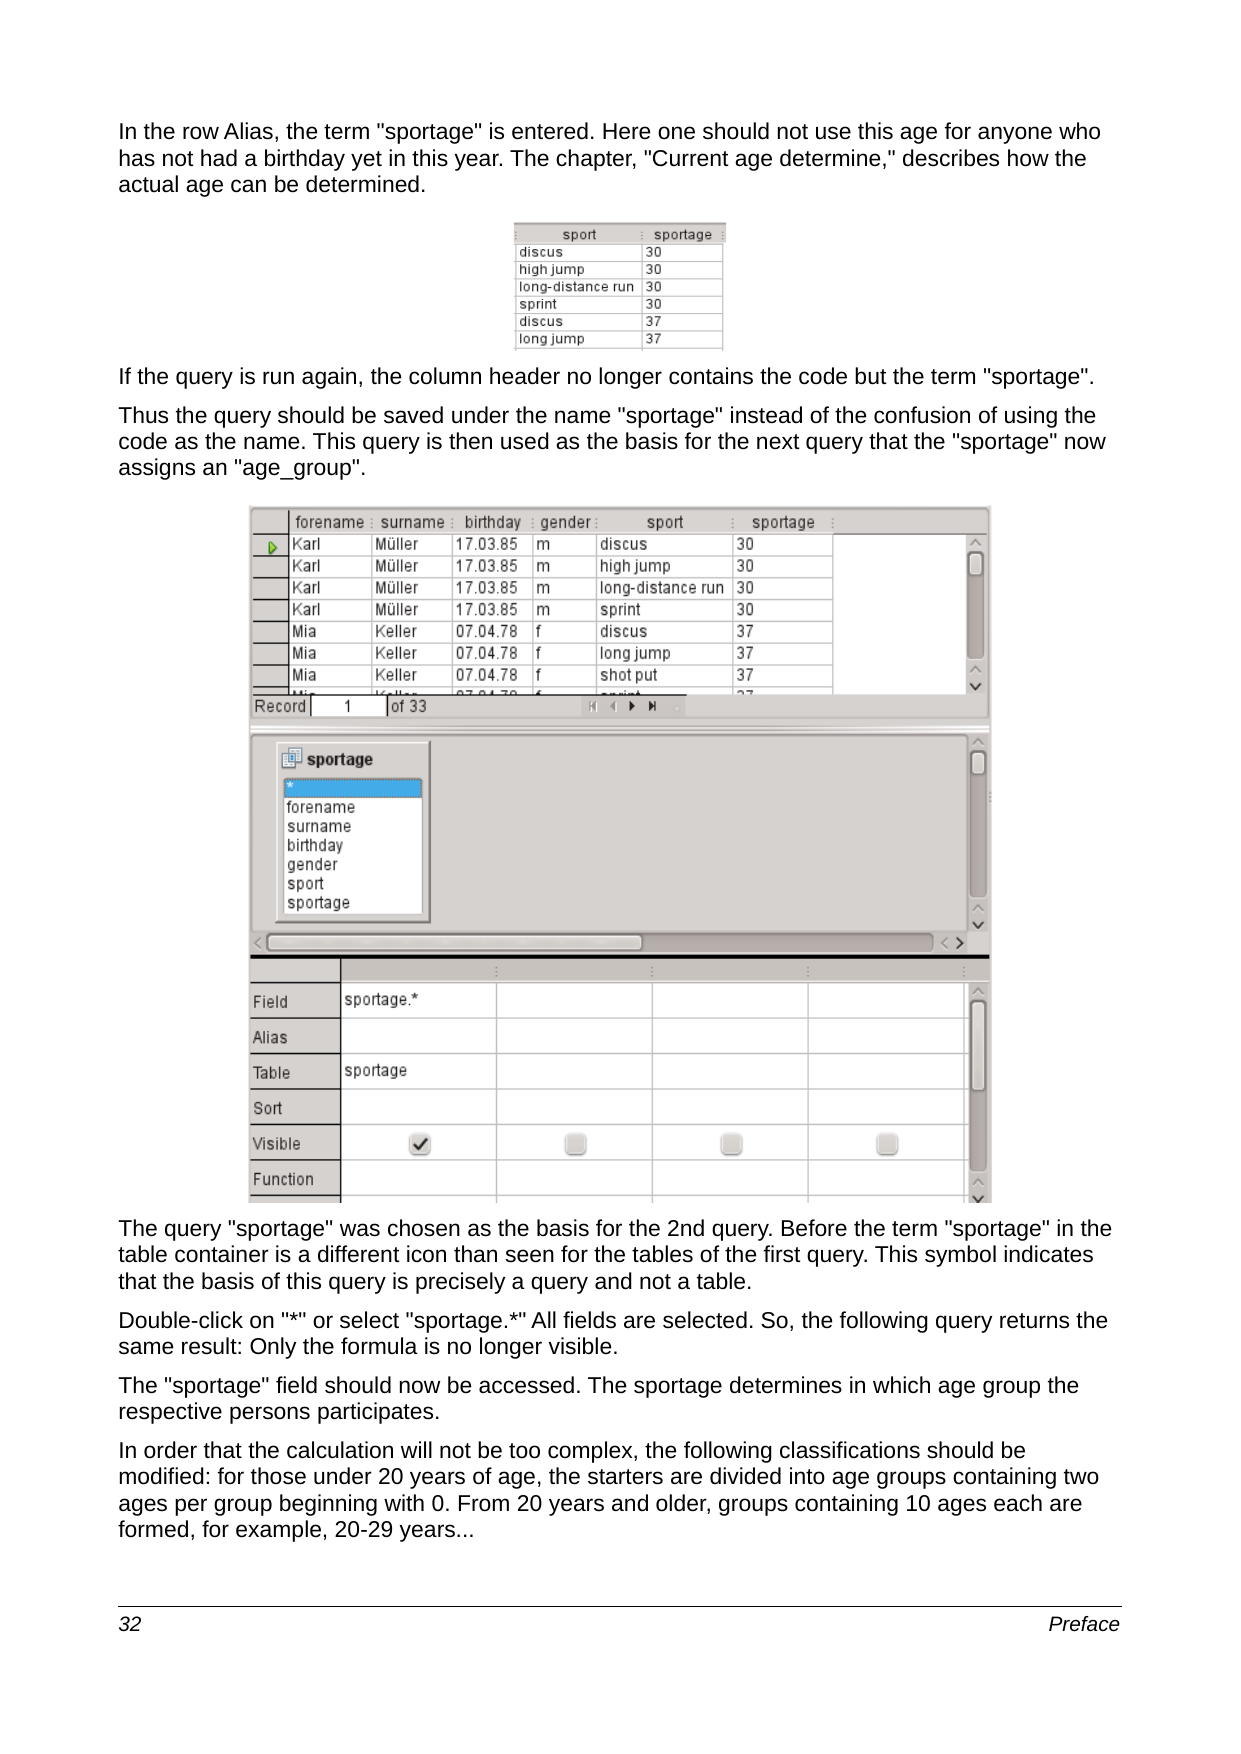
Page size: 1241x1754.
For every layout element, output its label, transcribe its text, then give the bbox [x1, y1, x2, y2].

text Double-click on "*" or select "sportage.*" All fields are selected. So, the following query returns the same result: Only the formula is no longer visible. [118, 1307, 1122, 1359]
text The "sportage" field should now be accessed. The sportage determines in which age group the respective persons participates. [118, 1372, 1122, 1424]
picture [513, 222, 727, 351]
text If the query is run again, the column header no longer contains the code but the term "sportage". [118, 363, 1122, 389]
text In order that the calculation will not be too complex, the following classifications should be modified: for those under 20 years of age, the starters are divided into age groups containing two ages per group beginning with 0. From 20 years and older, groups containing 10 ages each are formed, for example, 20-29 years... [118, 1437, 1122, 1542]
text Thus the query should be saved under the name "sportage" instead of the confusion of using the code as the name. This query is then used as the basis for the next query that the "sportage" now assigns an "age_group". [118, 402, 1122, 481]
text In the row Alias, the term "sportage" is entered. Here one should not use this age for anyone who has not had a birthday yet in this year. The chapter, "Current age determine," describes how the actual age can be determined. [118, 118, 1122, 197]
picture [248, 505, 992, 1203]
text The query "sportage" was chosen as the basis for the 2nd query. Before the term "sportage" in the table container is a different icon than seen for the tables of the first query. This symbol indicates that the basis of this query is precisely a query and not a table. [118, 1215, 1122, 1294]
